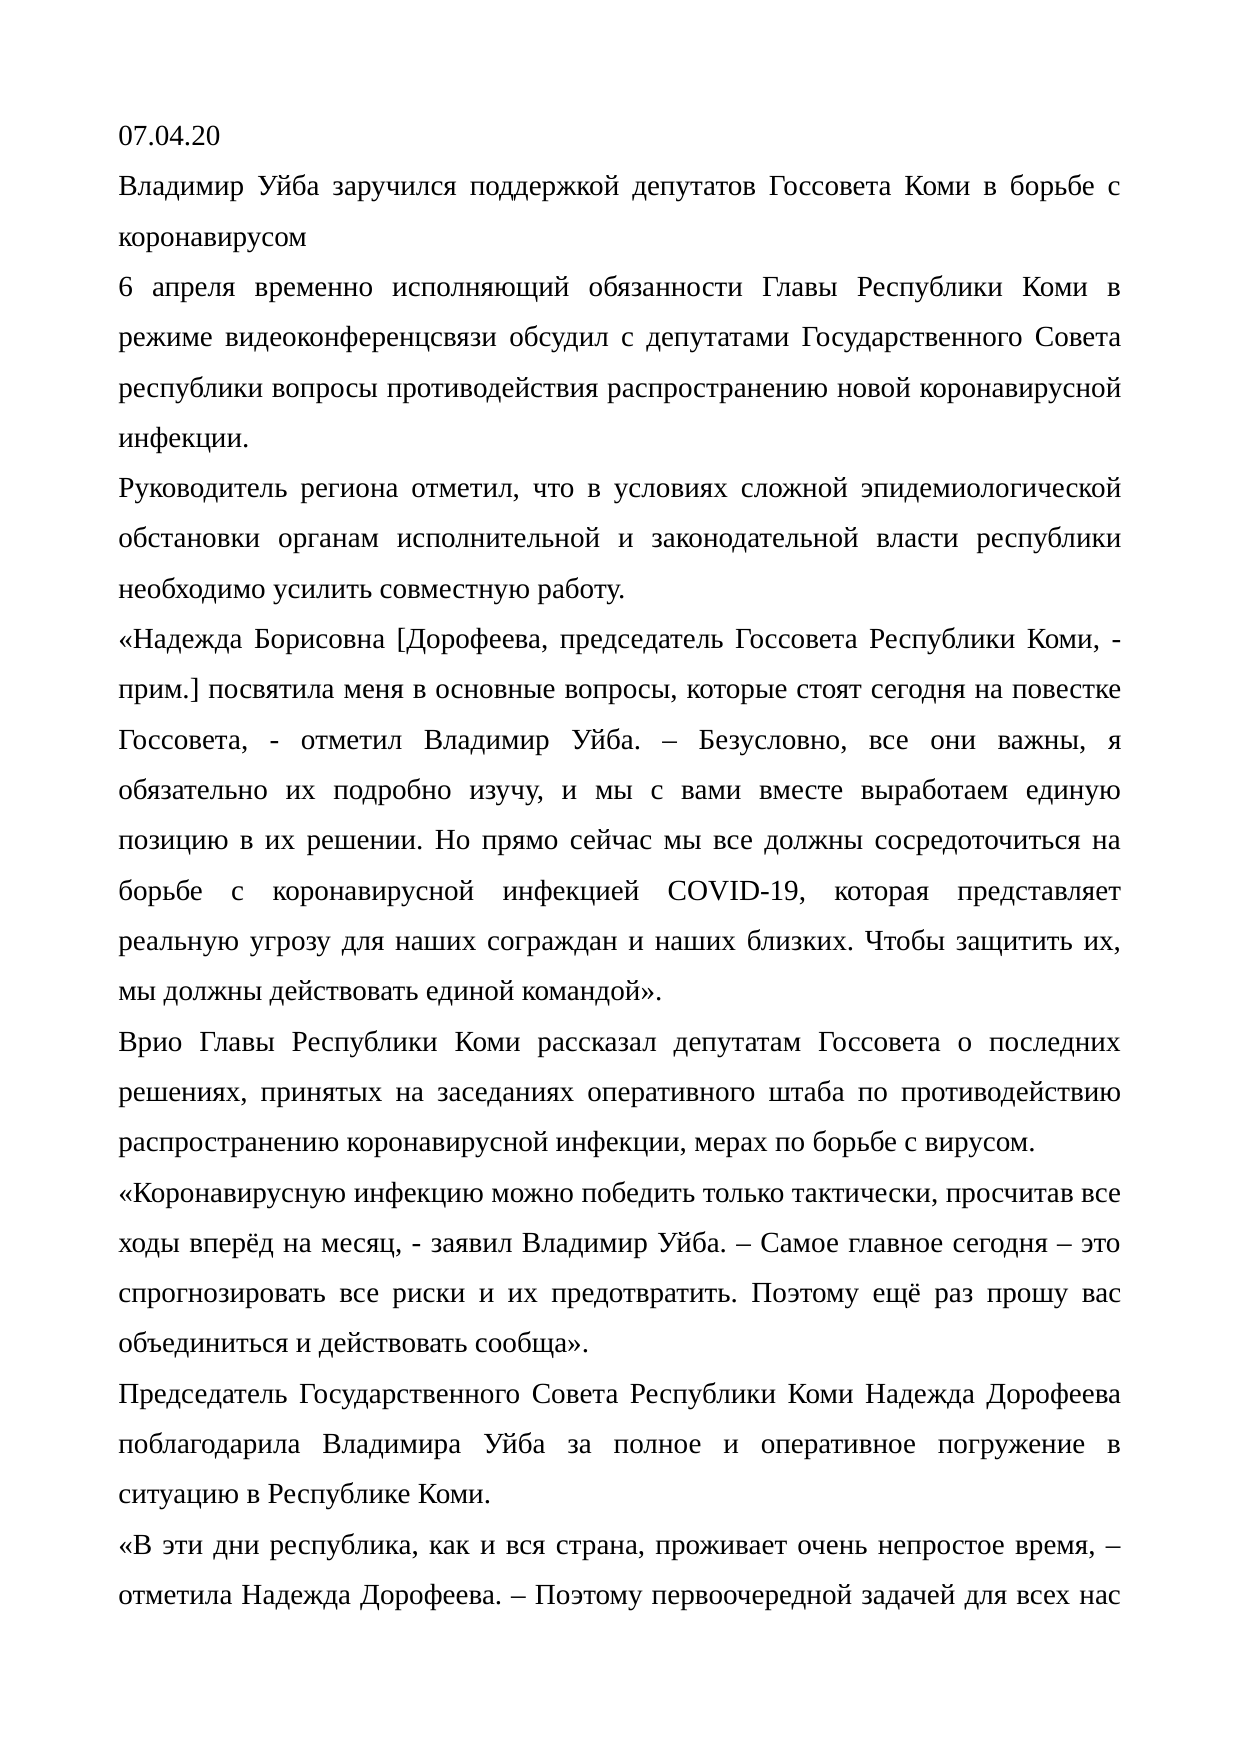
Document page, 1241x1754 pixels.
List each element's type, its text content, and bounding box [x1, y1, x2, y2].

text 6 апреля временно исполняющий обязанности Главы Республики Коми в режиме видеоконференцсвязи обсудил с депутатами Государственного Совета республики вопросы противодействия распространению новой коронавирусной инфекции. [118, 269, 1122, 453]
text Председатель Государственного Совета Республики Коми Надежда Дорофеева поблагодарила Владимира Уйба за полное и оперативное погружение в ситуацию в Республике Коми. [118, 1376, 1122, 1510]
text Врио Главы Республики Коми рассказал депутатам Госсовета о последних решениях, принятых на заседаниях оперативного штаба по противодействию распространению коронавирусной инфекции, мерах по борьбе с вирусом. [118, 1024, 1122, 1158]
text Руководитель региона отметил, что в условиях сложной эпидемиологической обстановки органам исполнительной и законодательной власти республики необходимо усилить совместную работу. [118, 470, 1122, 604]
text «Коронавирусную инфекцию можно победить только тактически, просчитав все ходы вперёд на месяц, - заявил Владимир Уйба. – Самое главное сегодня – это спрогнозировать все риски и их предотвратить. Поэтому ещё раз прошу вас объединиться и действовать сообща». [118, 1175, 1122, 1359]
text «Надежда Борисовна [Дорофеева, председатель Госсовета Республики Коми, - прим.] посвятила меня в основные вопросы, которые стоят сегодня на повестке Госсовета, - отметил Владимир Уйба. – Безусловно, все они важны, я обязательно их подробно изучу, и мы с вами вместе выработаем единую позицию в их решении. Но прямо сейчас мы все должны сосредоточиться на борьбе с коронавирусной инфекцией COVID-19, которая представляет реальную угрозу для наших сограждан и наших близких. Чтобы защитить их, мы должны действовать единой командой». [118, 621, 1122, 1007]
text Владимир Уйба заручился поддержкой депутатов Госсовета Коми в борьбе с коронавирусом [118, 168, 1122, 252]
text 07.04.20 [118, 118, 1122, 152]
text «В эти дни республика, как и вся страна, проживает очень непростое время, – отметила Надежда Дорофеева. – Поэтому первоочередной задачей для всех нас [118, 1527, 1122, 1611]
